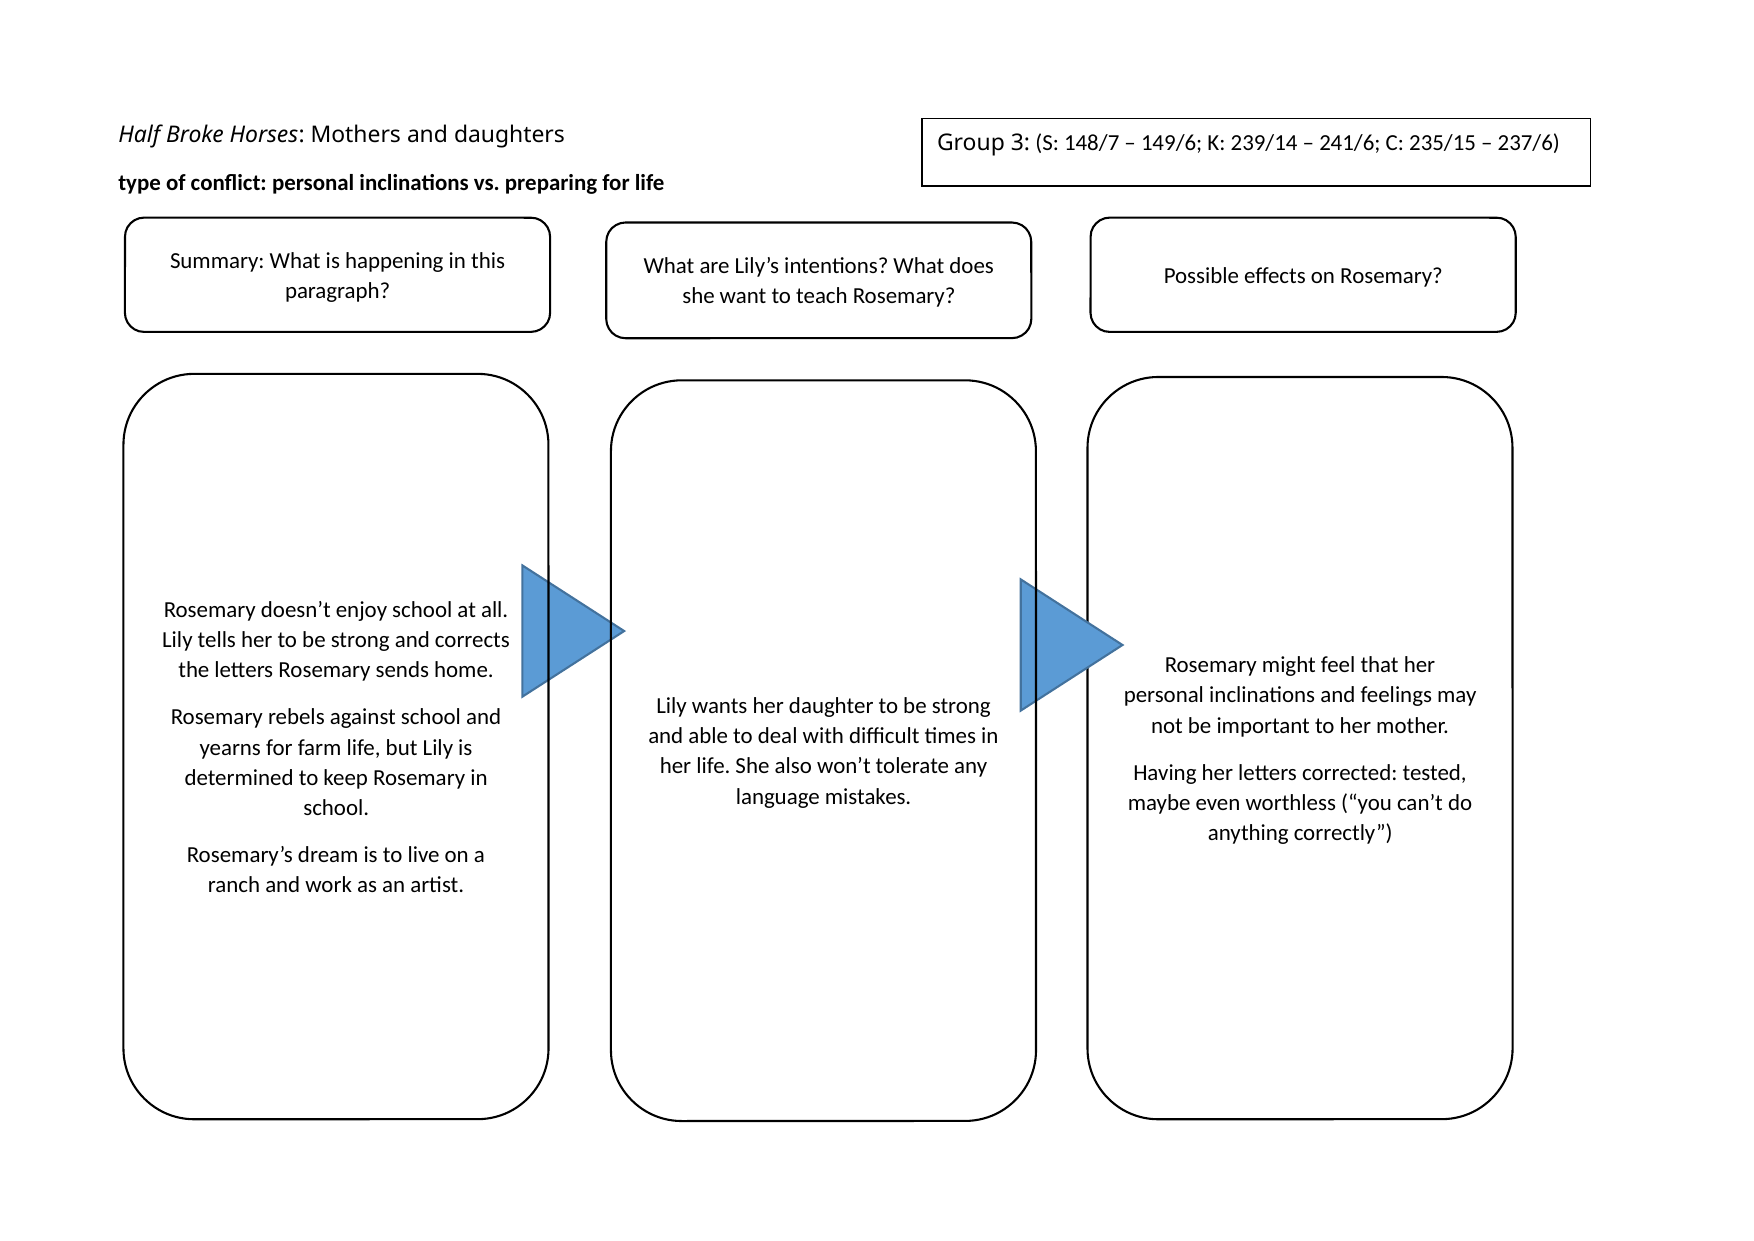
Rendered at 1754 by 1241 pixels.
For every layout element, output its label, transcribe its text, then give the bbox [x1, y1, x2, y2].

text What are Lily’s intentions? What does she want to teach Rosemary? [627, 251, 1011, 309]
text Half Broke Horses: Mothers and daughters [118, 118, 921, 149]
text Rosemary rebels against school and yearns for farm life, but Lily is determined to keep Rosemary in school. [159, 702, 513, 821]
text Rosemary might feel that her personal inclinations and feelings may not be important to her mother. [1123, 650, 1477, 739]
text Rosemary doesn’t enjoy school at all. Lily tells her to be strong and corrects the letters Rosemary sends home. [159, 595, 513, 683]
text Rosemary’s dream is to live on a ranch and work as an artist. [159, 840, 513, 898]
text Group 3: (S: 148/7 – 149/6; K: 239/14 – 241/6; C: 235/15 – 237/6) [937, 126, 1576, 157]
text Summary: What is happening in this paragraph? [146, 246, 529, 304]
text Having her letters corrected: tested, maybe even worthless (“you can’t do anything correctly”) [1123, 758, 1477, 846]
text Possible effects on Rosemary? [1111, 261, 1495, 289]
text Lily wants her daughter to be strong and able to deal with difficult times in her life. She also won’t tolerate any language mistakes. [647, 691, 1000, 810]
text type of conflict: personal inclinations vs. preparing for life [118, 168, 1606, 197]
